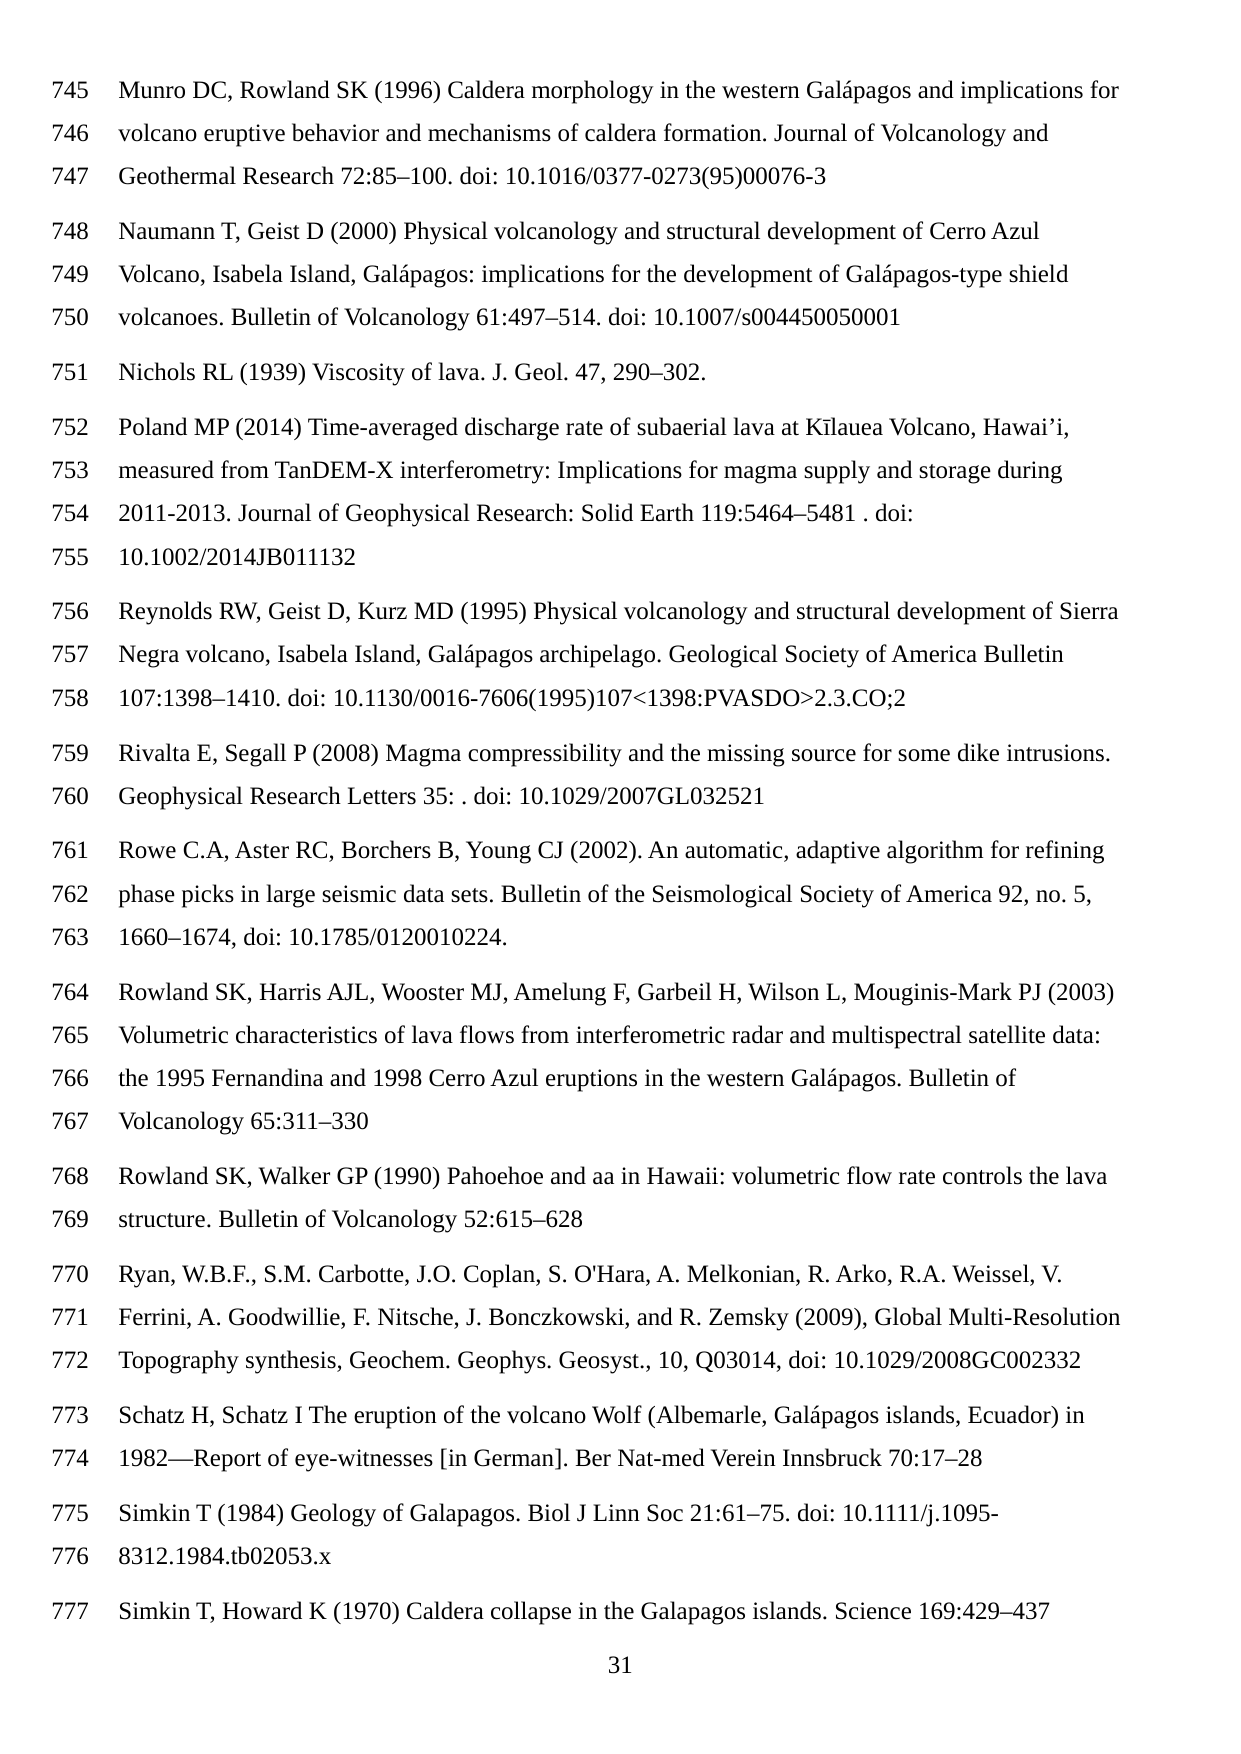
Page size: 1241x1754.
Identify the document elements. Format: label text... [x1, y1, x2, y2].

text Poland MP (2014) Time-averaged discharge rate of subaerial lava at Kīlauea Volcano, Hawai’i, measured from TanDEM-X interferometry: Implications for magma supply and storage during 2011-2013. Journal of Geophysical Research: Solid Earth 119:5464–5481 . doi: 10.1002/2014JB011132 [118, 412, 1122, 570]
text Rowe C.A, Aster RC, Borchers B, Young CJ (2002). An automatic, adaptive algorithm for refining phase picks in large seismic data sets. Bulletin of the Seismological Society of America 92, no. 5, 1660–1674, doi: 10.1785/0120010224. [118, 836, 1122, 951]
text Simkin T, Howard K (1970) Caldera collapse in the Galapagos islands. Science 169:429–437 [118, 1596, 1122, 1625]
text Nichols RL (1939) Viscosity of lava. J. Geol. 47, 290–302. [118, 357, 1122, 386]
text Rowland SK, Harris AJL, Wooster MJ, Amelung F, Garbeil H, Wilson L, Mouginis-Mark PJ (2003) Volumetric characteristics of lava flows from interferometric radar and multispectral satellite data: the 1995 Fernandina and 1998 Cerro Azul eruptions in the western Galápagos. Bulletin of Volcanology 65:311–330 [118, 977, 1122, 1135]
text Rivalta E, Segall P (2008) Magma compressibility and the missing source for some dike intrusions. Geophysical Research Letters 35: . doi: 10.1029/2007GL032521 [118, 738, 1122, 809]
text Rowland SK, Walker GP (1990) Pahoehoe and aa in Hawaii: volumetric flow rate controls the lava structure. Bulletin of Volcanology 52:615–628 [118, 1161, 1122, 1233]
text Reynolds RW, Geist D, Kurz MD (1995) Physical volcanology and structural development of Sierra Negra volcano, Isabela Island, Galápagos archipelago. Geological Society of America Bulletin 107:1398–1410. doi: 10.1130/0016-7606(1995)107<1398:PVASDO>2.3.CO;2 [118, 596, 1122, 711]
text Naumann T, Geist D (2000) Physical volcanology and structural development of Cerro Azul Volcano, Isabela Island, Galápagos: implications for the development of Galápagos-type shield volcanoes. Bulletin of Volcanology 61:497–514. doi: 10.1007/s004450050001 [118, 216, 1122, 331]
text Ryan, W.B.F., S.M. Carbotte, J.O. Coplan, S. O'Hara, A. Melkonian, R. Arko, R.A. Weissel, V. Ferrini, A. Goodwillie, F. Nitsche, J. Bonczkowski, and R. Zemsky (2009), Global Multi-Resolution Topography synthesis, Geochem. Geophys. Geosyst., 10, Q03014, doi: 10.1029/2008GC002332 [118, 1259, 1122, 1374]
text Schatz H, Schatz I The eruption of the volcano Wolf (Albemarle, Galápagos islands, Ecuador) in 1982—Report of eye-witnesses [in German]. Ber Nat-med Verein Innsbruck 70:17–28 [118, 1400, 1122, 1472]
text Simkin T (1984) Geology of Galapagos. Biol J Linn Soc 21:61–75. doi: 10.1111/j.1095-8312.1984.tb02053.x [118, 1498, 1122, 1570]
text Munro DC, Rowland SK (1996) Caldera morphology in the western Galápagos and implications for volcano eruptive behavior and mechanisms of caldera formation. Journal of Volcanology and Geothermal Research 72:85–100. doi: 10.1016/0377-0273(95)00076-3 [118, 75, 1122, 190]
